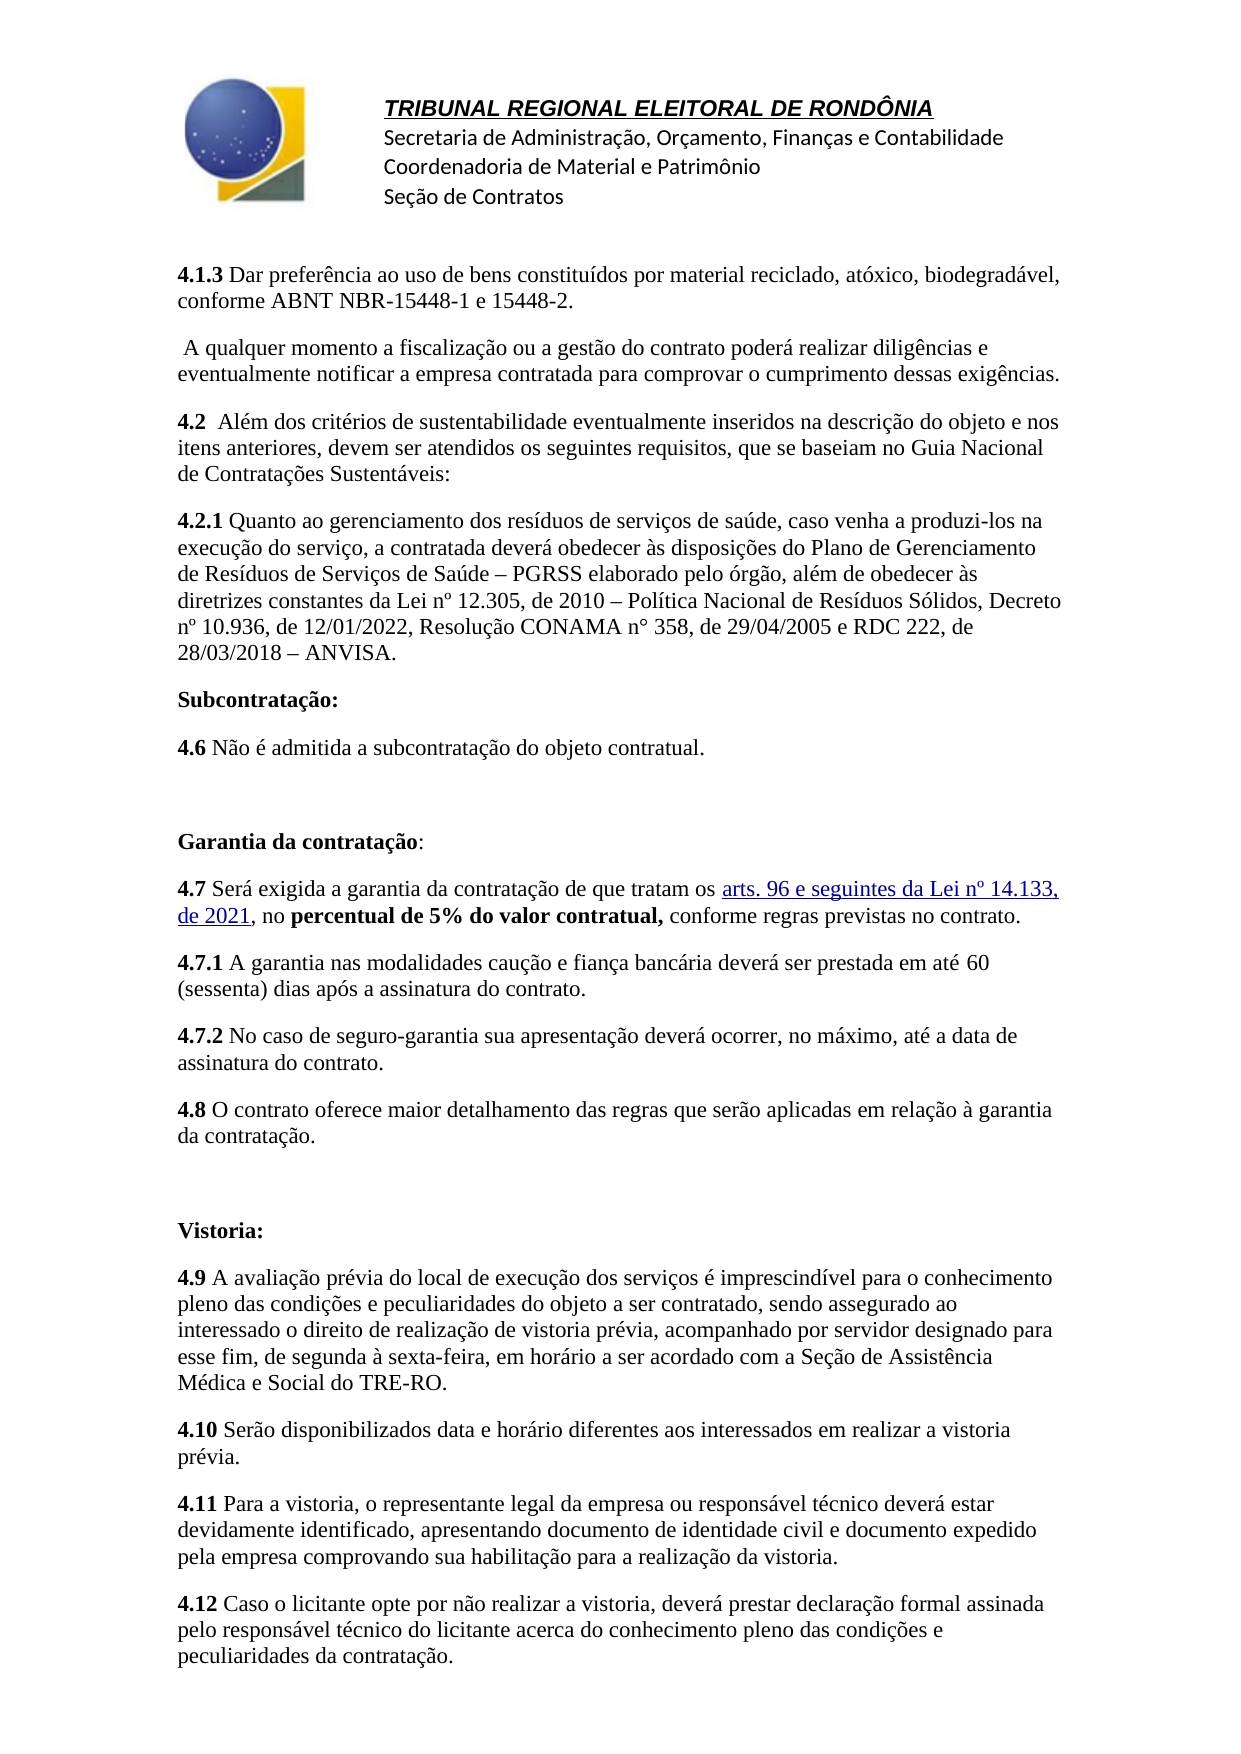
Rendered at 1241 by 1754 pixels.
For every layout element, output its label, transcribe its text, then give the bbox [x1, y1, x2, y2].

text 4.12 Caso o licitante opte por não realizar a vistoria, deverá prestar declaração formal assinada pelo responsável técnico do licitante acerca do conhecimento pleno das condições e peculiaridades da contratação. [177, 1590, 1063, 1669]
text 4.1.3 Dar preferência ao uso de bens constituídos por material reciclado, atóxico, biodegradável, conforme ABNT NBR-15448-1 e 15448-2. [177, 261, 1063, 313]
text 4.2 Além dos critérios de sustentabilidade eventualmente inseridos na descrição do objeto e nos itens anteriores, devem ser atendidos os seguintes requisitos, que se baseiam no Guia Nacional de Contratações Sustentáveis: [177, 408, 1063, 487]
text 4.7.2 No caso de seguro-garantia sua apresentação deverá ocorrer, no máximo, até a data de assinatura do contrato. [177, 1022, 1063, 1075]
text 4.7 Será exigida a garantia da contratação de que tratam os arts. 96 e seguintes da Lei nº 14.133, de 2021, no percentual de 5% do valor contratual, conforme regras previstas no contrato. [177, 875, 1063, 928]
text A qualquer momento a fiscalização ou a gestão do contrato poderá realizar diligências e eventualmente notificar a empresa contratada para comprovar o cumprimento dessas exigências. [177, 334, 1063, 387]
text 4.8 O contrato oferece maior detalhamento das regras que serão aplicadas em relação à garantia da contratação. [177, 1096, 1063, 1149]
text 4.6 Não é admitida a subcontratação do objeto contratual. [177, 734, 1063, 760]
text 4.2.1 Quanto ao gerenciamento dos resíduos de serviços de saúde, caso venha a produzi-los na execução do serviço, a contratada deverá obedecer às disposições do Plano de Gerenciamento de Resíduos de Serviços de Saúde – PGRSS elaborado pelo órgão, além de obedecer às diretrizes constantes da Lei nº 12.305, de 2010 – Política Nacional de Resíduos Sólidos, Decreto nº 10.936, de 12/01/2022, Resolução CONAMA n° 358, de 29/04/2005 e RDC 222, de 28/03/2018 – ANVISA. [177, 508, 1063, 666]
text Vistoria: [177, 1217, 1063, 1243]
text 4.7.1 A garantia nas modalidades caução e fiança bancária deverá ser prestada em até 60 (sessenta) dias após a assinatura do contrato. [177, 949, 1063, 1002]
text 4.10 Serão disponibilizados data e horário diferentes aos interessados em realizar a vistoria prévia. [177, 1416, 1063, 1469]
text 4.9 A avaliação prévia do local de execução dos serviços é imprescindível para o conhecimento pleno das condições e peculiaridades do objeto a ser contratado, sendo assegurado ao interessado o direito de realização de vistoria prévia, acompanhado por servidor designado para esse fim, de segunda à sexta-feira, em horário a ser acordado com a Seção de Assistência Médica e Social do TRE-RO. [177, 1264, 1063, 1396]
text Garantia da contratação: [177, 828, 1063, 854]
text Subcontratação: [177, 687, 1063, 713]
text 4.11 Para a vistoria, o representante legal da empresa ou responsável técnico deverá estar devidamente identificado, apresentando documento de identidade civil e documento expedido pela empresa comprovando sua habilitação para a realização da vistoria. [177, 1490, 1063, 1569]
